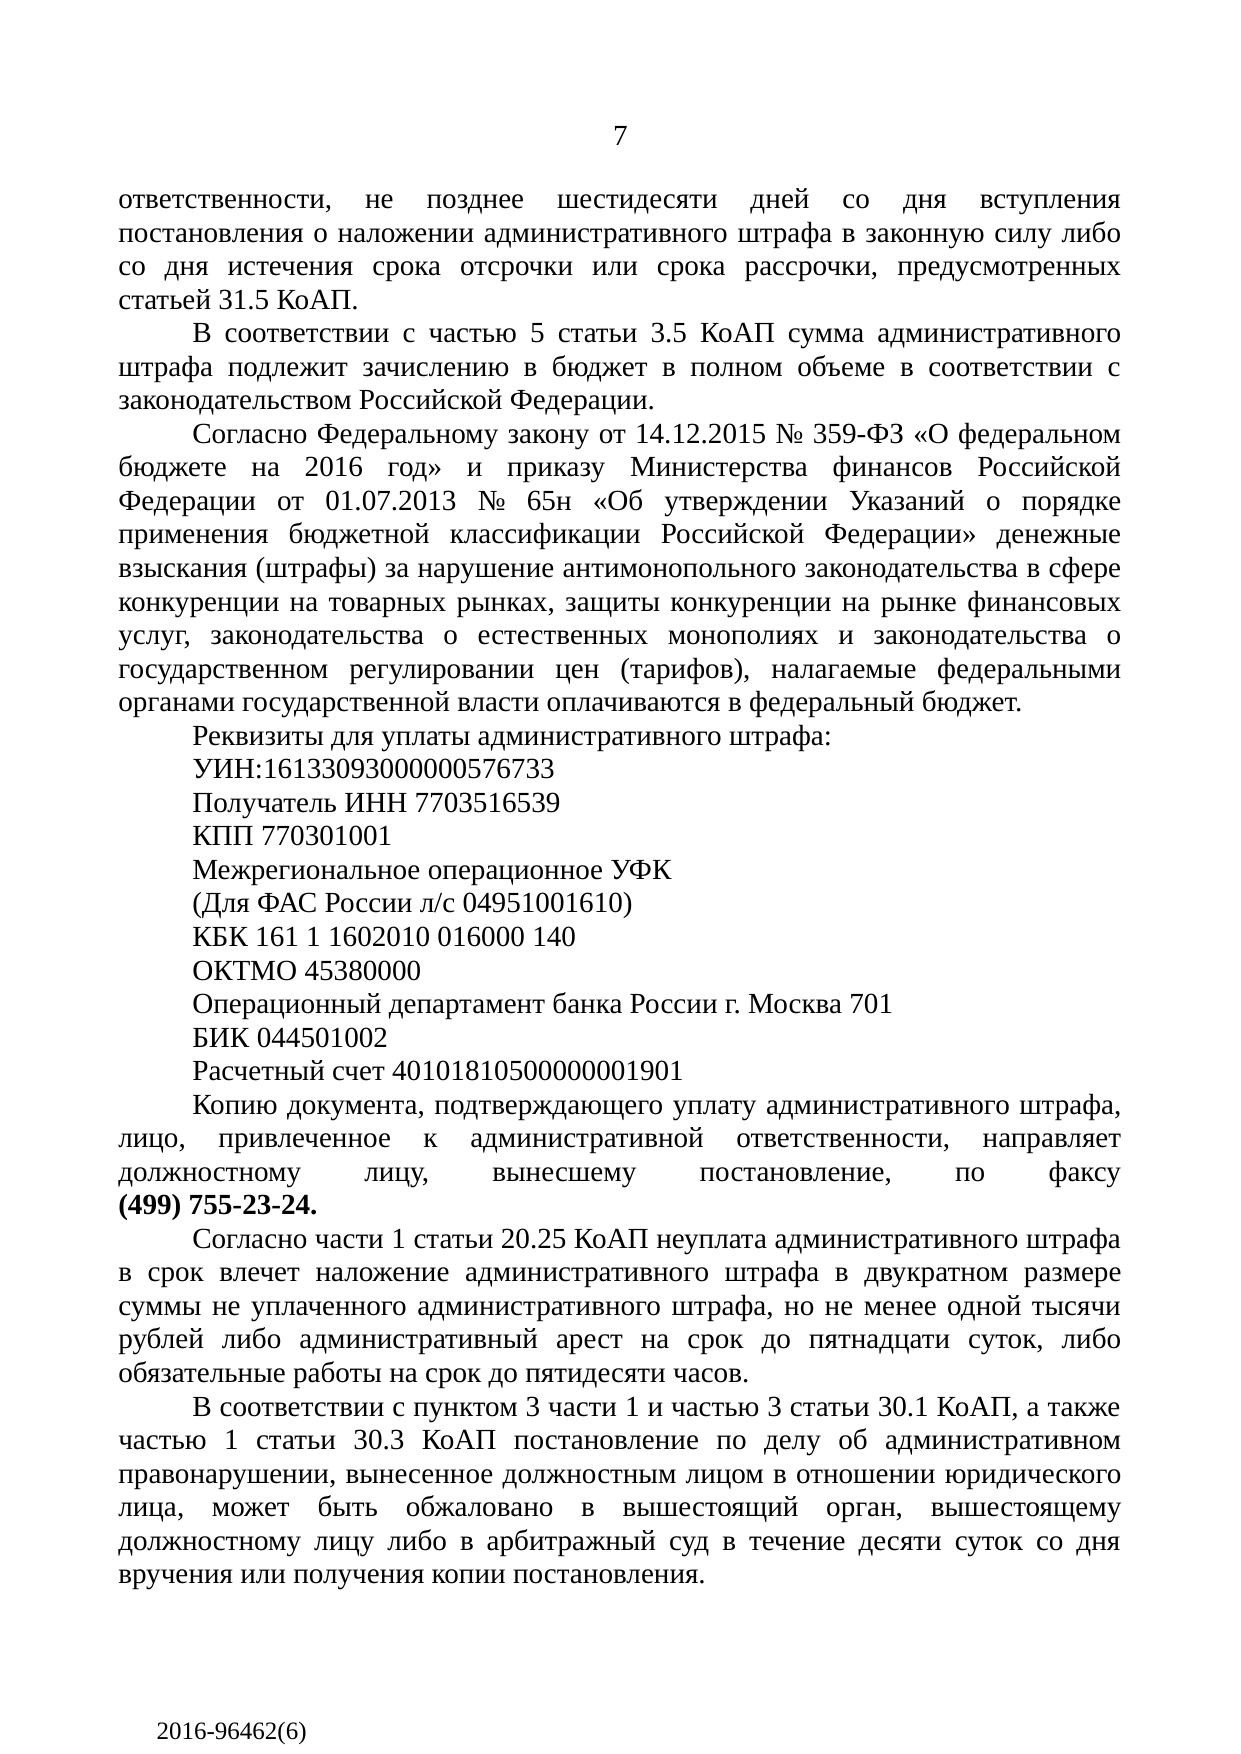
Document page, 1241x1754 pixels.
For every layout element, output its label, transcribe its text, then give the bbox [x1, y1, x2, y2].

text ответственности, не позднее шестидесяти дней со дня вступления постановления о наложении административного штрафа в законную силу либо со дня истечения срока отсрочки или срока рассрочки, предусмотренных статьей 31.5 КоАП. [118, 181, 1122, 315]
text Реквизиты для уплаты административного штрафа: [118, 718, 1122, 751]
text Расчетный счет 40101810500000001901 [118, 1053, 1122, 1087]
text Операционный департамент банка России г. Москва 701 [118, 986, 1122, 1020]
text БИК 044501002 [118, 1020, 1122, 1053]
text КПП 770301001 [118, 818, 1122, 852]
text УИН:16133093000000576733 [118, 751, 1122, 785]
text Согласно части 1 статьи 20.25 КоАП неуплата административного штрафа в срок влечет наложение административного штрафа в двукратном размере суммы не уплаченного административного штрафа, но не менее одной тысячи рублей либо административный арест на срок до пятнадцати суток, либо обязательные работы на срок до пятидесяти часов. [118, 1221, 1122, 1389]
text КБК 161 1 1602010 016000 140 [118, 919, 1122, 953]
text ОКТМО 45380000 [118, 953, 1122, 986]
text В соответствии с частью 5 статьи 3.5 КоАП сумма административного штрафа подлежит зачислению в бюджет в полном объеме в соответствии с законодательством Российской Федерации. [118, 315, 1122, 416]
text В соответствии с пунктом 3 части 1 и частью 3 статьи 30.1 КоАП, а также частью 1 статьи 30.3 КоАП постановление по делу об административном правонарушении, вынесенное должностным лицом в отношении юридического лица, может быть обжаловано в вышестоящий орган, вышестоящему должностному лицу либо в арбитражный суд в течение десяти суток со дня вручения или получения копии постановления. [118, 1389, 1122, 1590]
text Получатель ИНН 7703516539 [118, 785, 1122, 818]
text Согласно Федеральному закону от 14.12.2015 № 359-ФЗ «О федеральном бюджете на 2016 год» и приказу Министерства финансов Российской Федерации от 01.07.2013 № 65н «Об утверждении Указаний о порядке применения бюджетной классификации Российской Федерации» денежные взыскания (штрафы) за нарушение антимонопольного законодательства в сфере конкуренции на товарных рынках, защиты конкуренции на рынке финансовых услуг, законодательства о естественных монополиях и законодательства о государственном регулировании цен (тарифов), налагаемые федеральными органами государственной власти оплачиваются в федеральный бюджет. [118, 416, 1122, 718]
text Копию документа, подтверждающего уплату административного штрафа, лицо, привлеченное к административной ответственности, направляет должностному лицу, вынесшему постановление, по факсу (499) 755-23-24. [118, 1087, 1122, 1221]
text (Для ФАС России л/с 04951001610) [118, 886, 1122, 919]
text Межрегиональное операционное УФК [118, 852, 1122, 886]
